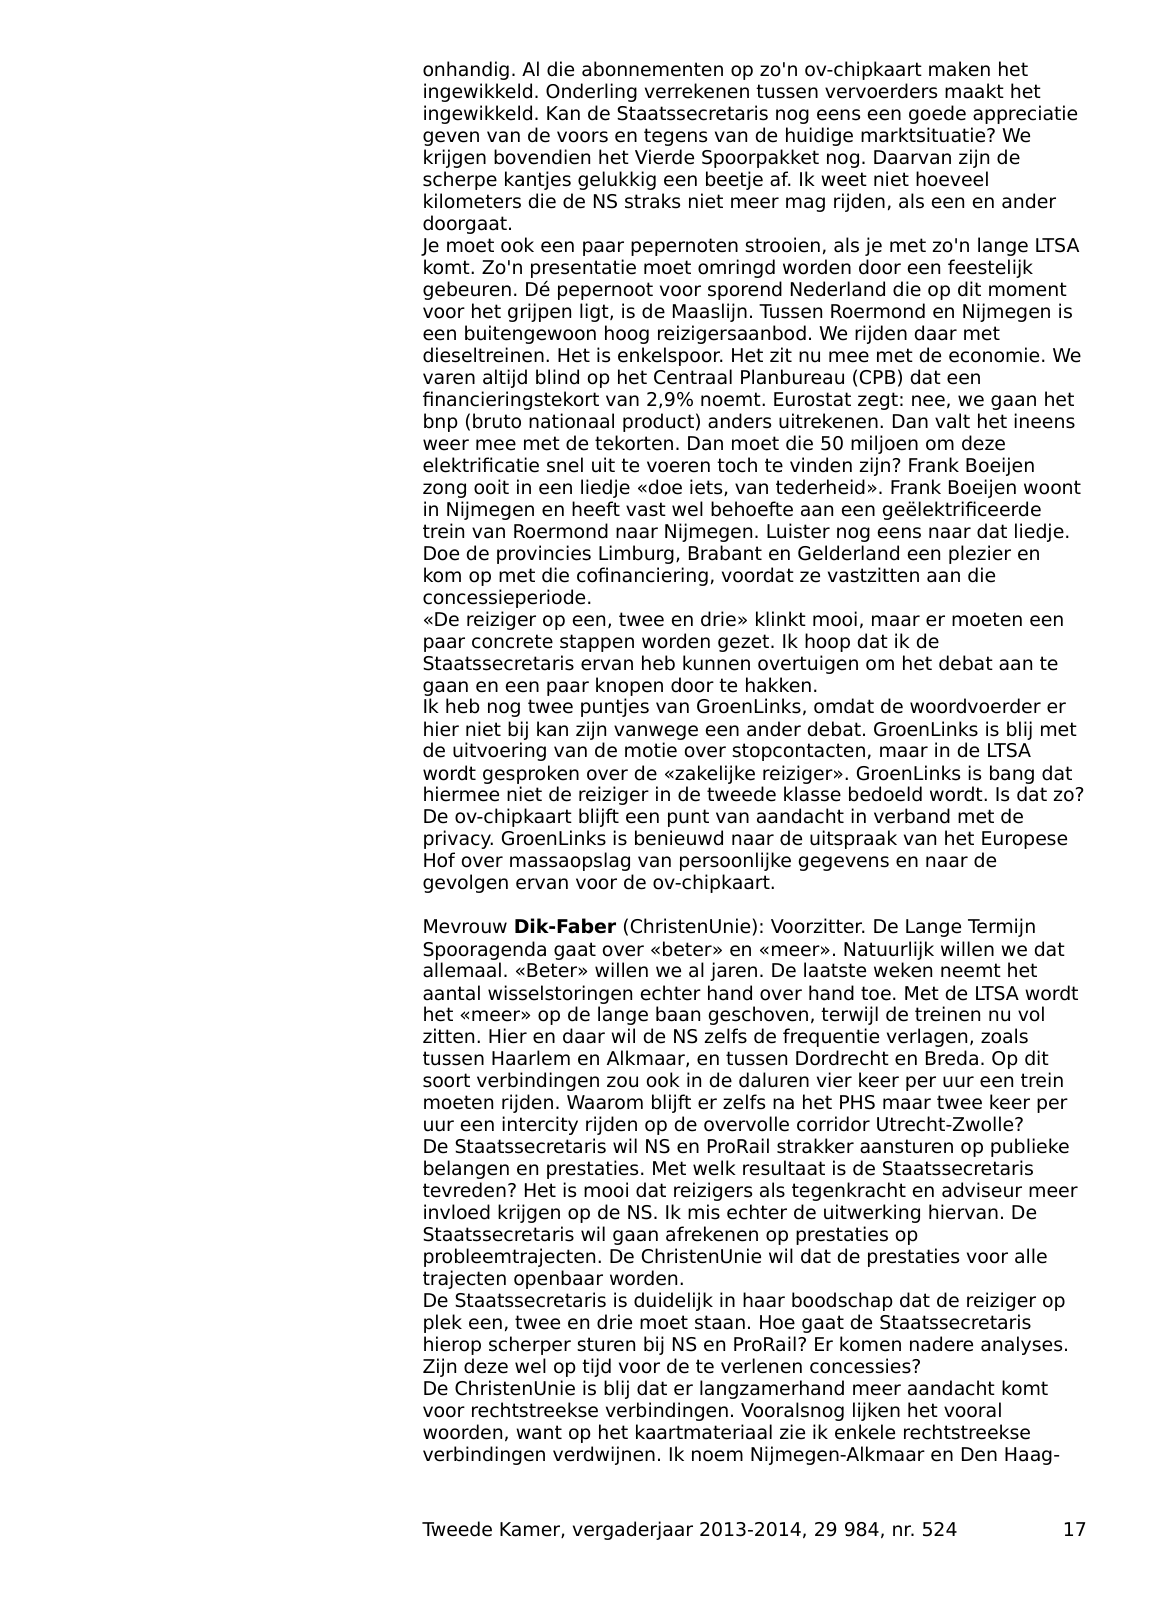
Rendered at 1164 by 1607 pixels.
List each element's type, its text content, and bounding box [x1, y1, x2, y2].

text De Staatssecretaris is duidelijk in haar boodschap dat de reiziger op plek een, twee en drie moet staan. Hoe gaat de Staatssecretaris hierop scherper sturen bij NS en ProRail? Er komen nadere analyses. Zijn deze wel op tijd voor de te verlenen concessies? [422, 1290, 1087, 1378]
text De Staatssecretaris wil NS en ProRail strakker aansturen op publieke belangen en prestaties. Met welk resultaat is de Staatssecretaris tevreden? Het is mooi dat reizigers als tegenkracht en adviseur meer invloed krijgen op de NS. Ik mis echter de uitwerking hiervan. De Staatssecretaris wil gaan afrekenen op prestaties op probleemtrajecten. De ChristenUnie wil dat de prestaties voor alle trajecten openbaar worden. [422, 1136, 1087, 1290]
text Je moet ook een paar pepernoten strooien, als je met zo'n lange LTSA komt. Zo'n presentatie moet omringd worden door een feestelijk gebeuren. Dé pepernoot voor sporend Nederland die op dit moment voor het grijpen ligt, is de Maaslijn. Tussen Roermond en Nijmegen is een buitengewoon hoog reizigersaanbod. We rijden daar met dieseltreinen. Het is enkelspoor. Het zit nu mee met de economie. We varen altijd blind op het Centraal Planbureau (CPB) dat een financieringstekort van 2,9% noemt. Eurostat zegt: nee, we gaan het bnp (bruto nationaal product) anders uitrekenen. Dan valt het ineens weer mee met de tekorten. Dan moet die 50 miljoen om deze elektrificatie snel uit te voeren toch te vinden zijn? Frank Boeijen zong ooit in een liedje «doe iets, van tederheid». Frank Boeijen woont in Nijmegen en heeft vast wel behoefte aan een geëlektrificeerde trein van Roermond naar Nijmegen. Luister nog eens naar dat liedje. Doe de provincies Limburg, Brabant en Gelderland een plezier en kom op met die cofinanciering, voordat ze vastzitten aan die concessieperiode. [422, 235, 1087, 608]
text De ChristenUnie is blij dat er langzamerhand meer aandacht komt voor rechtstreekse verbindingen. Vooralsnog lijken het vooral woorden, want op het kaartmateriaal zie ik enkele rechtstreekse verbindingen verdwijnen. Ik noem Nijmegen-Alkmaar en Den Haag- [422, 1378, 1087, 1466]
text De ov-chipkaart blijft een punt van aandacht in verband met de privacy. GroenLinks is benieuwd naar de uitspraak van het Europese Hof over massaopslag van persoonlijke gegevens en naar de gevolgen ervan voor de ov-chipkaart. [422, 806, 1087, 894]
text onhandig. Al die abonnementen op zo'n ov-chipkaart maken het ingewikkeld. Onderling verrekenen tussen vervoerders maakt het ingewikkeld. Kan de Staatssecretaris nog eens een goede appreciatie geven van de voors en tegens van de huidige marktsituatie? We krijgen bovendien het Vierde Spoorpakket nog. Daarvan zijn de scherpe kantjes gelukkig een beetje af. Ik weet niet hoeveel kilometers die de NS straks niet meer mag rijden, als een en ander doorgaat. [422, 59, 1087, 235]
text «De reiziger op een, twee en drie» klinkt mooi, maar er moeten een paar concrete stappen worden gezet. Ik hoop dat ik de Staatssecretaris ervan heb kunnen overtuigen om het debat aan te gaan en een paar knopen door te hakken. [422, 608, 1087, 696]
text Ik heb nog twee puntjes van GroenLinks, omdat de woordvoerder er hier niet bij kan zijn vanwege een ander debat. GroenLinks is blij met de uitvoering van de motie over stopcontacten, maar in de LTSA wordt gesproken over de «zakelijke reiziger». GroenLinks is bang dat hiermee niet de reiziger in de tweede klasse bedoeld wordt. Is dat zo? [422, 696, 1087, 806]
text Mevrouw Dik-Faber (ChristenUnie): Voorzitter. De Lange Termijn Spooragenda gaat over «beter» en «meer». Natuurlijk willen we dat allemaal. «Beter» willen we al jaren. De laatste weken neemt het aantal wisselstoringen echter hand over hand toe. Met de LTSA wordt het «meer» op de lange baan geschoven, terwijl de treinen nu vol zitten. Hier en daar wil de NS zelfs de frequentie verlagen, zoals tussen Haarlem en Alkmaar, en tussen Dordrecht en Breda. Op dit soort verbindingen zou ook in de daluren vier keer per uur een trein moeten rijden. Waarom blijft er zelfs na het PHS maar twee keer per uur een intercity rijden op de overvolle corridor Utrecht-Zwolle? [422, 916, 1087, 1136]
